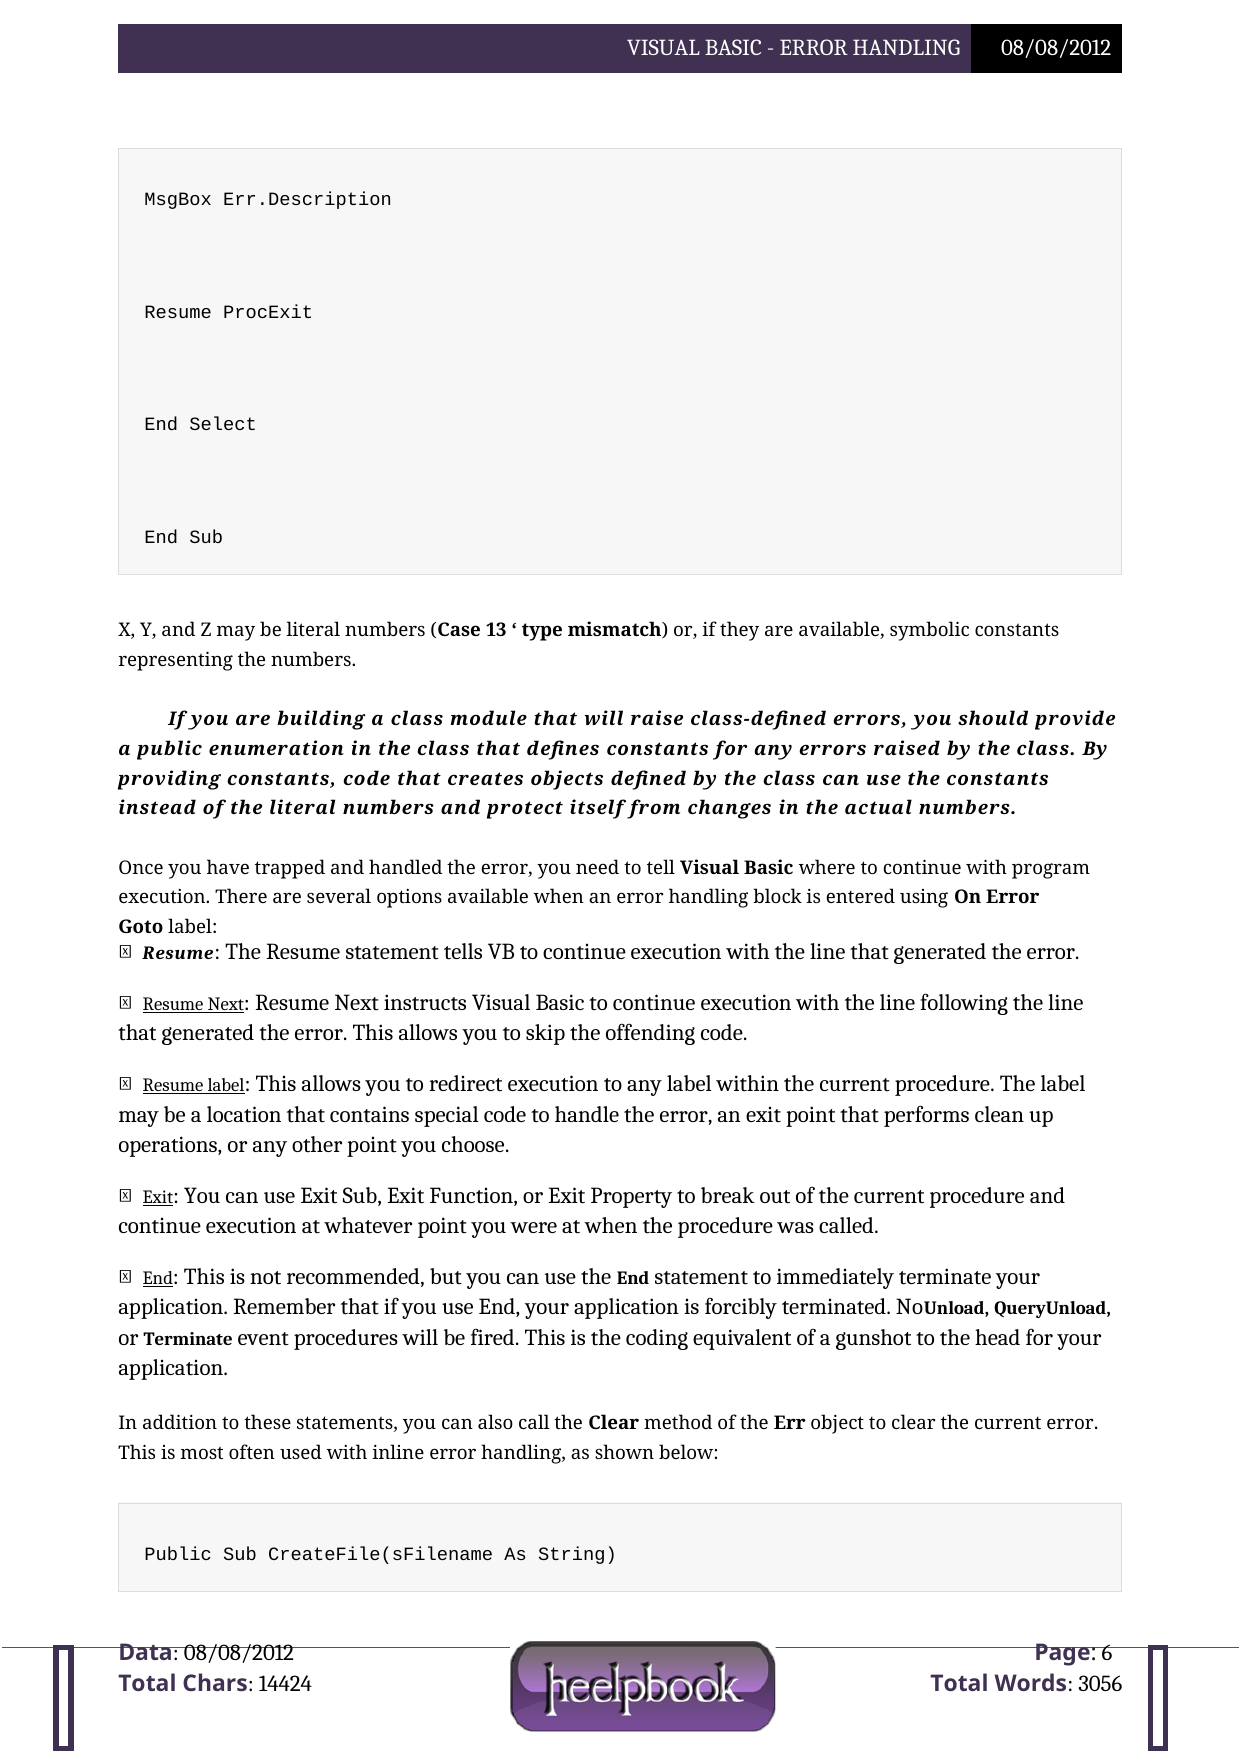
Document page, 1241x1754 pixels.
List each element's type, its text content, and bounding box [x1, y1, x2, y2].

text  End: This is not recommended, but you can use the End statement to immediately terminate your application. Remember that if you use End, your application is forcibly terminated. NoUnload, QueryUnload, or Terminate event procedures will be fired. This is the coding equivalent of a gunshot to the head for your application. [118, 1264, 1122, 1381]
text  Resume label: This allows you to redirect execution to any label within the current procedure. The label may be a location that contains special code to handle the error, an exit point that performs clean up operations, or any other point you choose. [118, 1071, 1122, 1158]
text MsgBox Err.Description [119, 149, 1121, 211]
text End Sub [119, 485, 1121, 574]
text  Resume: The Resume statement tells VB to continue execution with the line that generated the error. [118, 939, 1122, 965]
text If you are building a class module that will raise class-defined errors, you should provide a public enumeration in the class that defines constants for any errors raised by the class. By providing constants, code that creates objects defined by the class can use the constants instead of the literal numbers and protect itself from changes in the actual numbers. [118, 701, 1122, 820]
text Resume ProcExit [119, 260, 1121, 324]
text Public Sub CreateFile(sFilename As String) [119, 1504, 1121, 1591]
text Once you have trapped and handled the error, you need to tell Visual Basic where to continue with program execution. There are several options available when an error handling block is entered using On Error Goto label: [118, 850, 1122, 939]
text  Exit: You can use Exit Sub, Exit Function, or Exit Property to break out of the current procedure and continue execution at whatever point you were at when the procedure was called. [118, 1183, 1122, 1239]
text X, Y, and Z may be literal numbers (Case 13 ‘ type mismatch) or, if they are available, symbolic constants representing the numbers. [118, 612, 1122, 672]
text End Select [119, 373, 1121, 436]
text In addition to these statements, you can also call the Clear method of the Err object to clear the current error. This is most often used with inline error handling, as shown below: [118, 1406, 1122, 1465]
text  Resume Next: Resume Next instructs Visual Basic to continue execution with the line following the line that generated the error. This allows you to skip the offending code. [118, 990, 1122, 1046]
